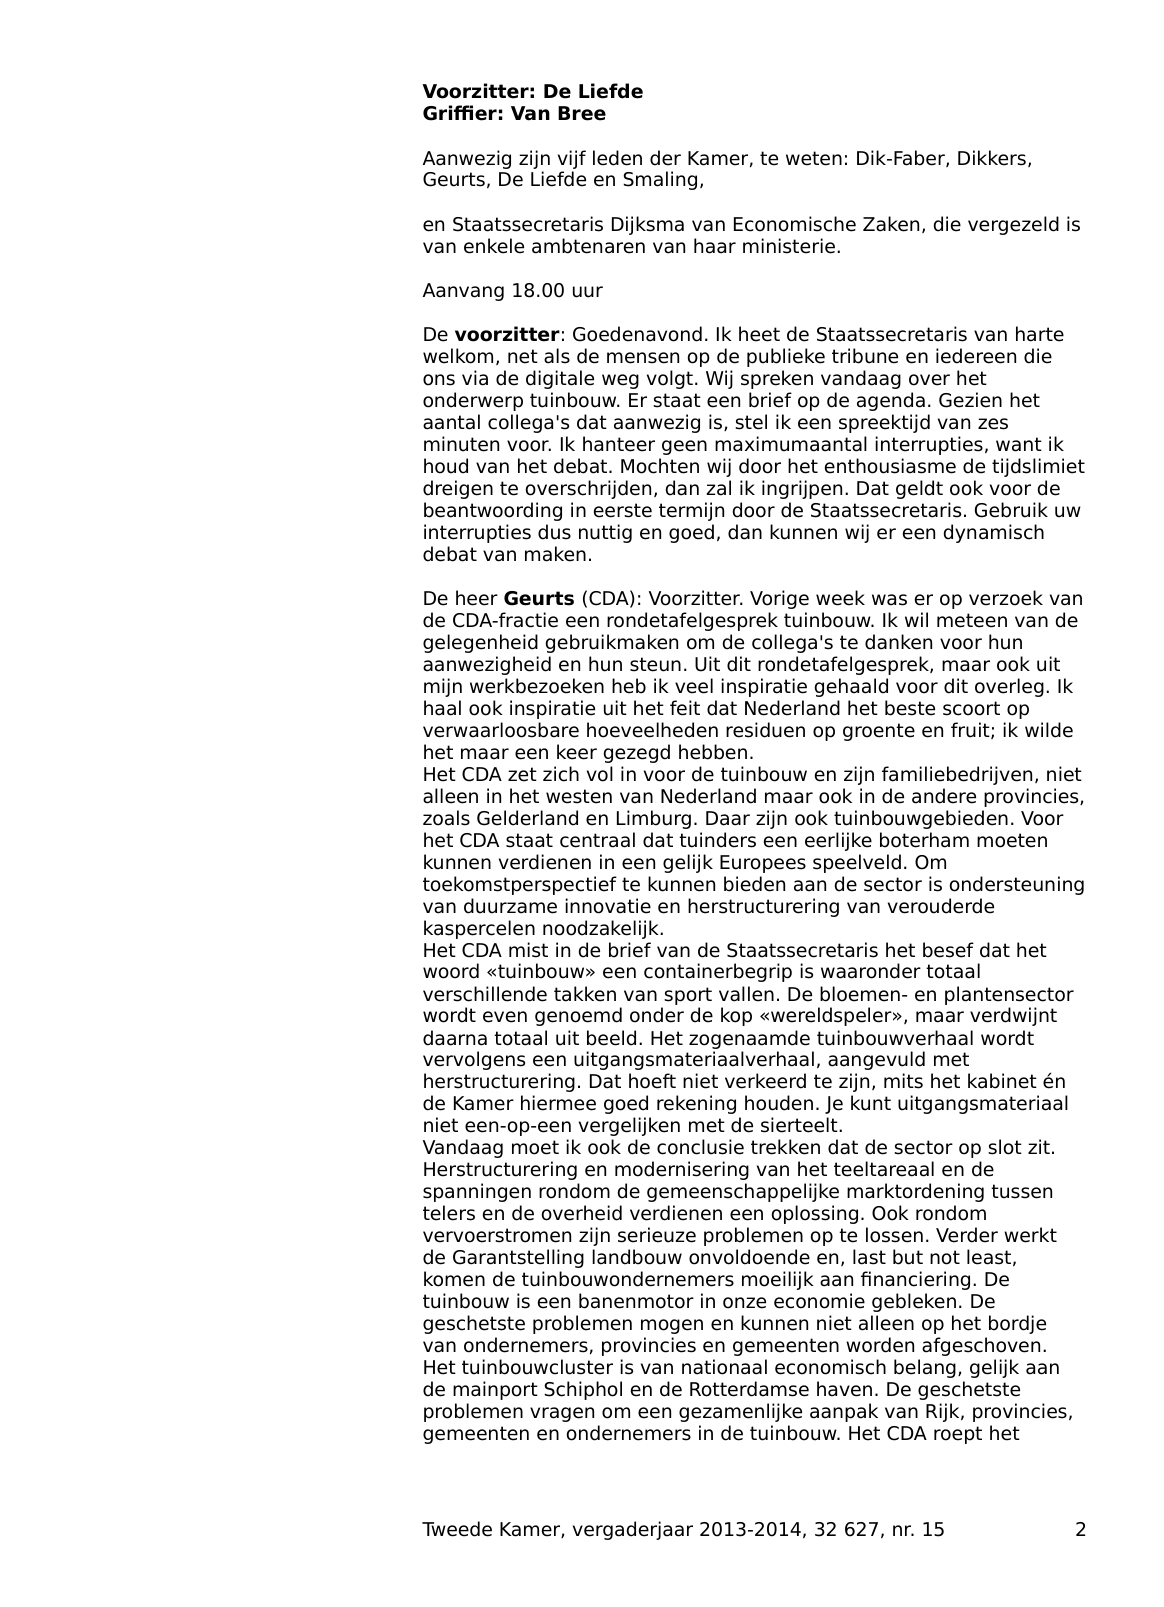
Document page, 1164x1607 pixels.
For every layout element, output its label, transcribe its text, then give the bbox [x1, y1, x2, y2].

text De voorzitter: Goedenavond. Ik heet de Staatssecretaris van harte welkom, net als de mensen op de publieke tribune en iedereen die ons via de digitale weg volgt. Wij spreken vandaag over het onderwerp tuinbouw. Er staat een brief op de agenda. Gezien het aantal collega's dat aanwezig is, stel ik een spreektijd van zes minuten voor. Ik hanteer geen maximumaantal interrupties, want ik houd van het debat. Mochten wij door het enthousiasme de tijdslimiet dreigen te overschrijden, dan zal ik ingrijpen. Dat geldt ook voor de beantwoording in eerste termijn door de Staatssecretaris. Gebruik uw interrupties dus nuttig en goed, dan kunnen wij er een dynamisch debat van maken. [422, 324, 1087, 566]
text Het CDA mist in de brief van de Staatssecretaris het besef dat het woord «tuinbouw» een containerbegrip is waaronder totaal verschillende takken van sport vallen. De bloemen- en plantensector wordt even genoemd onder de kop «wereldspeler», maar verdwijnt daarna totaal uit beeld. Het zogenaamde tuinbouwverhaal wordt vervolgens een uitgangsmateriaalverhaal, aangevuld met herstructurering. Dat hoeft niet verkeerd te zijn, mits het kabinet én de Kamer hiermee goed rekening houden. Je kunt uitgangsmateriaal niet een-op-een vergelijken met de sierteelt. [422, 939, 1087, 1137]
text Aanwezig zijn vijf leden der Kamer, te weten: Dik-Faber, Dikkers, Geurts, De Liefde en Smaling, [422, 147, 1087, 191]
text Het CDA zet zich vol in voor de tuinbouw en zijn familiebedrijven, niet alleen in het westen van Nederland maar ook in de andere provincies, zoals Gelderland en Limburg. Daar zijn ook tuinbouwgebieden. Voor het CDA staat centraal dat tuinders een eerlijke boterham moeten kunnen verdienen in een gelijk Europees speelveld. Om toekomstperspectief te kunnen bieden aan de sector is ondersteuning van duurzame innovatie en herstructurering van verouderde kaspercelen noodzakelijk. [422, 764, 1087, 939]
text en Staatssecretaris Dijksma van Economische Zaken, die vergezeld is van enkele ambtenaren van haar ministerie. [422, 213, 1087, 257]
text De heer Geurts (CDA): Voorzitter. Vorige week was er op verzoek van de CDA-fractie een rondetafelgesprek tuinbouw. Ik wil meteen van de gelegenheid gebruikmaken om de collega's te danken voor hun aanwezigheid en hun steun. Uit dit rondetafelgesprek, maar ook uit mijn werkbezoeken heb ik veel inspiratie gehaald voor dit overleg. Ik haal ook inspiratie uit het feit dat Nederland het beste scoort op verwaarloosbare hoeveelheden residuen op groente en fruit; ik wilde het maar een keer gezegd hebben. [422, 588, 1087, 764]
text Voorzitter: De Liefde [422, 81, 1087, 103]
text Aanvang 18.00 uur [422, 280, 1087, 302]
text Vandaag moet ik ook de conclusie trekken dat de sector op slot zit. Herstructurering en modernisering van het teeltareaal en de spanningen rondom de gemeenschappelijke marktordening tussen telers en de overheid verdienen een oplossing. Ook rondom vervoerstromen zijn serieuze problemen op te lossen. Verder werkt de Garantstelling landbouw onvoldoende en, last but not least, komen de tuinbouwondernemers moeilijk aan financiering. De tuinbouw is een banenmotor in onze economie gebleken. De geschetste problemen mogen en kunnen niet alleen op het bordje van ondernemers, provincies en gemeenten worden afgeschoven. Het tuinbouwcluster is van nationaal economisch belang, gelijk aan de mainport Schiphol en de Rotterdamse haven. De geschetste problemen vragen om een gezamenlijke aanpak van Rijk, provincies, gemeenten en ondernemers in de tuinbouw. Het CDA roept het [422, 1137, 1087, 1445]
text Griffier: Van Bree [422, 103, 1087, 125]
